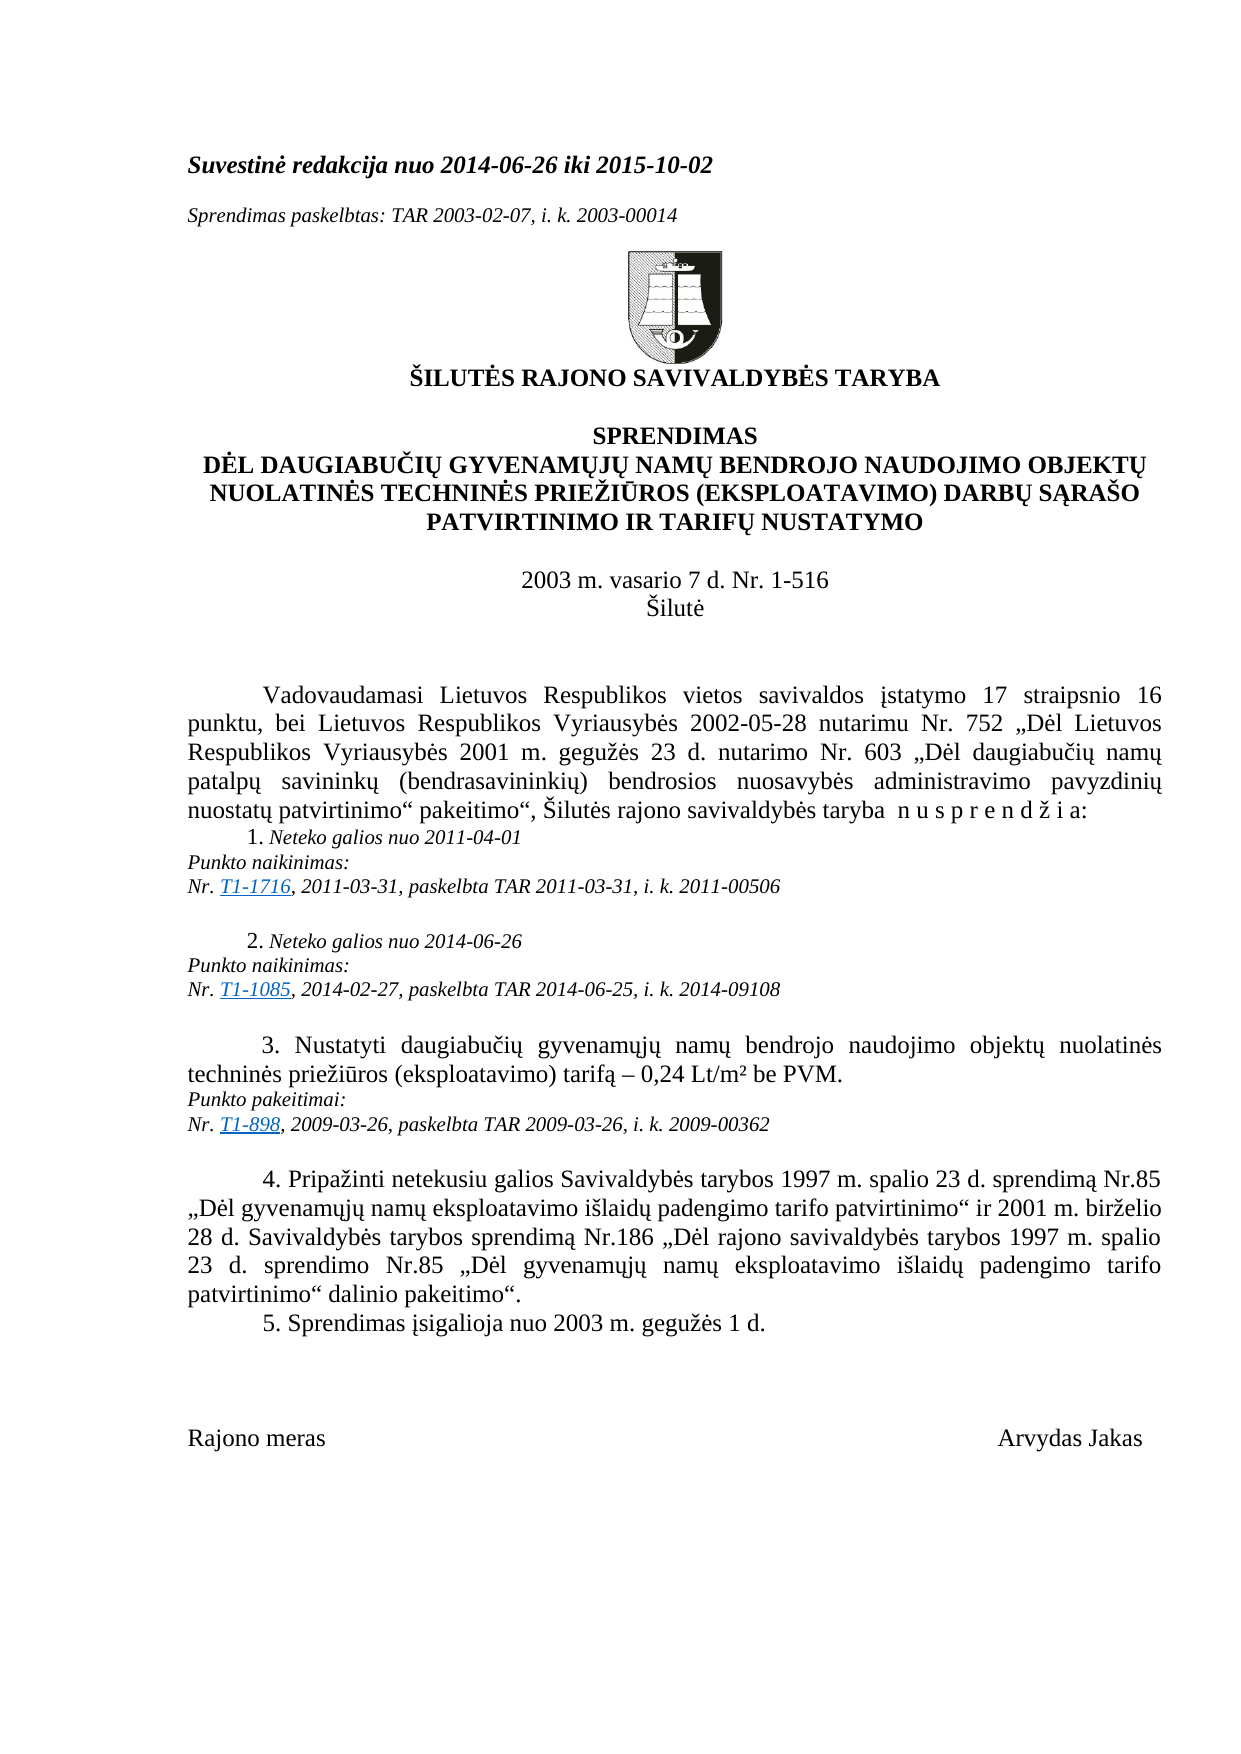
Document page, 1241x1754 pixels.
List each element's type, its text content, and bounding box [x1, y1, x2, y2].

text Nr. T1-898, 2009-03-26, paskelbta TAR 2009-03-26, i. k. 2009-00362 [187, 1111, 1162, 1136]
text 2003 m. vasario 7 d. Nr. 1-516 [187, 565, 1162, 593]
text 3. Nustatyti daugiabučių gyvenamųjų namų bendrojo naudojimo objektų nuolatinės techninės priežiūros (eksploatavimo) tarifą – 0,24 Lt/m² be PVM. [187, 1030, 1162, 1087]
text Punkto naikinimas: [187, 850, 1162, 874]
text DĖL DAUGIABUČIŲ GYVENAMŲJŲ NAMŲ BENDROJO NAUDOJIMO OBJEKTŲ NUOLATINĖS TECHNINĖS PRIEŽIŪROS (EKSPLOATAVIMO) DARBŲ SĄRAŠO PATVIRTINIMO IR TARIFŲ NUSTATYMO [187, 450, 1162, 536]
text Vadovaudamasi Lietuvos Respublikos vietos savivaldos įstatymo 17 straipsnio 16 punktu, bei Lietuvos Respublikos Vyriausybės 2002-05-28 nutarimu Nr. 752 „Dėl Lietuvos Respublikos Vyriausybės 2001 m. gegužės 23 d. nutarimo Nr. 603 „Dėl daugiabučių namų patalpų savininkų (bendrasavininkių) bendrosios nuosavybės administravimo pavyzdinių nuostatų patvirtinimo“ pakeitimo“, Šilutės rajono savivaldybės taryba n u s p r e n d ž i a: [187, 680, 1162, 823]
text Suvestinė redakcija nuo 2014-06-26 iki 2015-10-02 [187, 150, 1162, 179]
text Šilutė [187, 593, 1162, 622]
text SPRENDIMAS [187, 421, 1162, 450]
text Punkto pakeitimai: [187, 1087, 1162, 1111]
text 2. Neteko galios nuo 2014-06-26 [187, 927, 1162, 953]
text Punkto naikinimas: [187, 953, 1162, 977]
text Nr. T1-1716, 2011-03-31, paskelbta TAR 2011-03-31, i. k. 2011-00506 [187, 874, 1162, 898]
text Sprendimas paskelbtas: TAR 2003-02-07, i. k. 2003-00014 [187, 203, 1162, 227]
text 5. Sprendimas įsigalioja nuo 2003 m. gegužės 1 d. [187, 1308, 1162, 1337]
text Rajono meras Arvydas Jakas [187, 1423, 1162, 1452]
text 4. Pripažinti netekusiu galios Savivaldybės tarybos 1997 m. spalio 23 d. sprendimą Nr.85 „Dėl gyvenamųjų namų eksploatavimo išlaidų padengimo tarifo patvirtinimo“ ir 2001 m. birželio 28 d. Savivaldybės tarybos sprendimą Nr.186 „Dėl rajono savivaldybės tarybos 1997 m. spalio 23 d. sprendimo Nr.85 „Dėl gyvenamųjų namų eksploatavimo išlaidų padengimo tarifo patvirtinimo“ dalinio pakeitimo“. [187, 1164, 1162, 1308]
text 1. Neteko galios nuo 2011-04-01 [187, 823, 1162, 850]
text ŠILUTĖS RAJONO SAVIVALDYBĖS TARYBA [187, 363, 1162, 392]
text Nr. T1-1085, 2014-02-27, paskelbta TAR 2014-06-25, i. k. 2014-09108 [187, 977, 1162, 1001]
